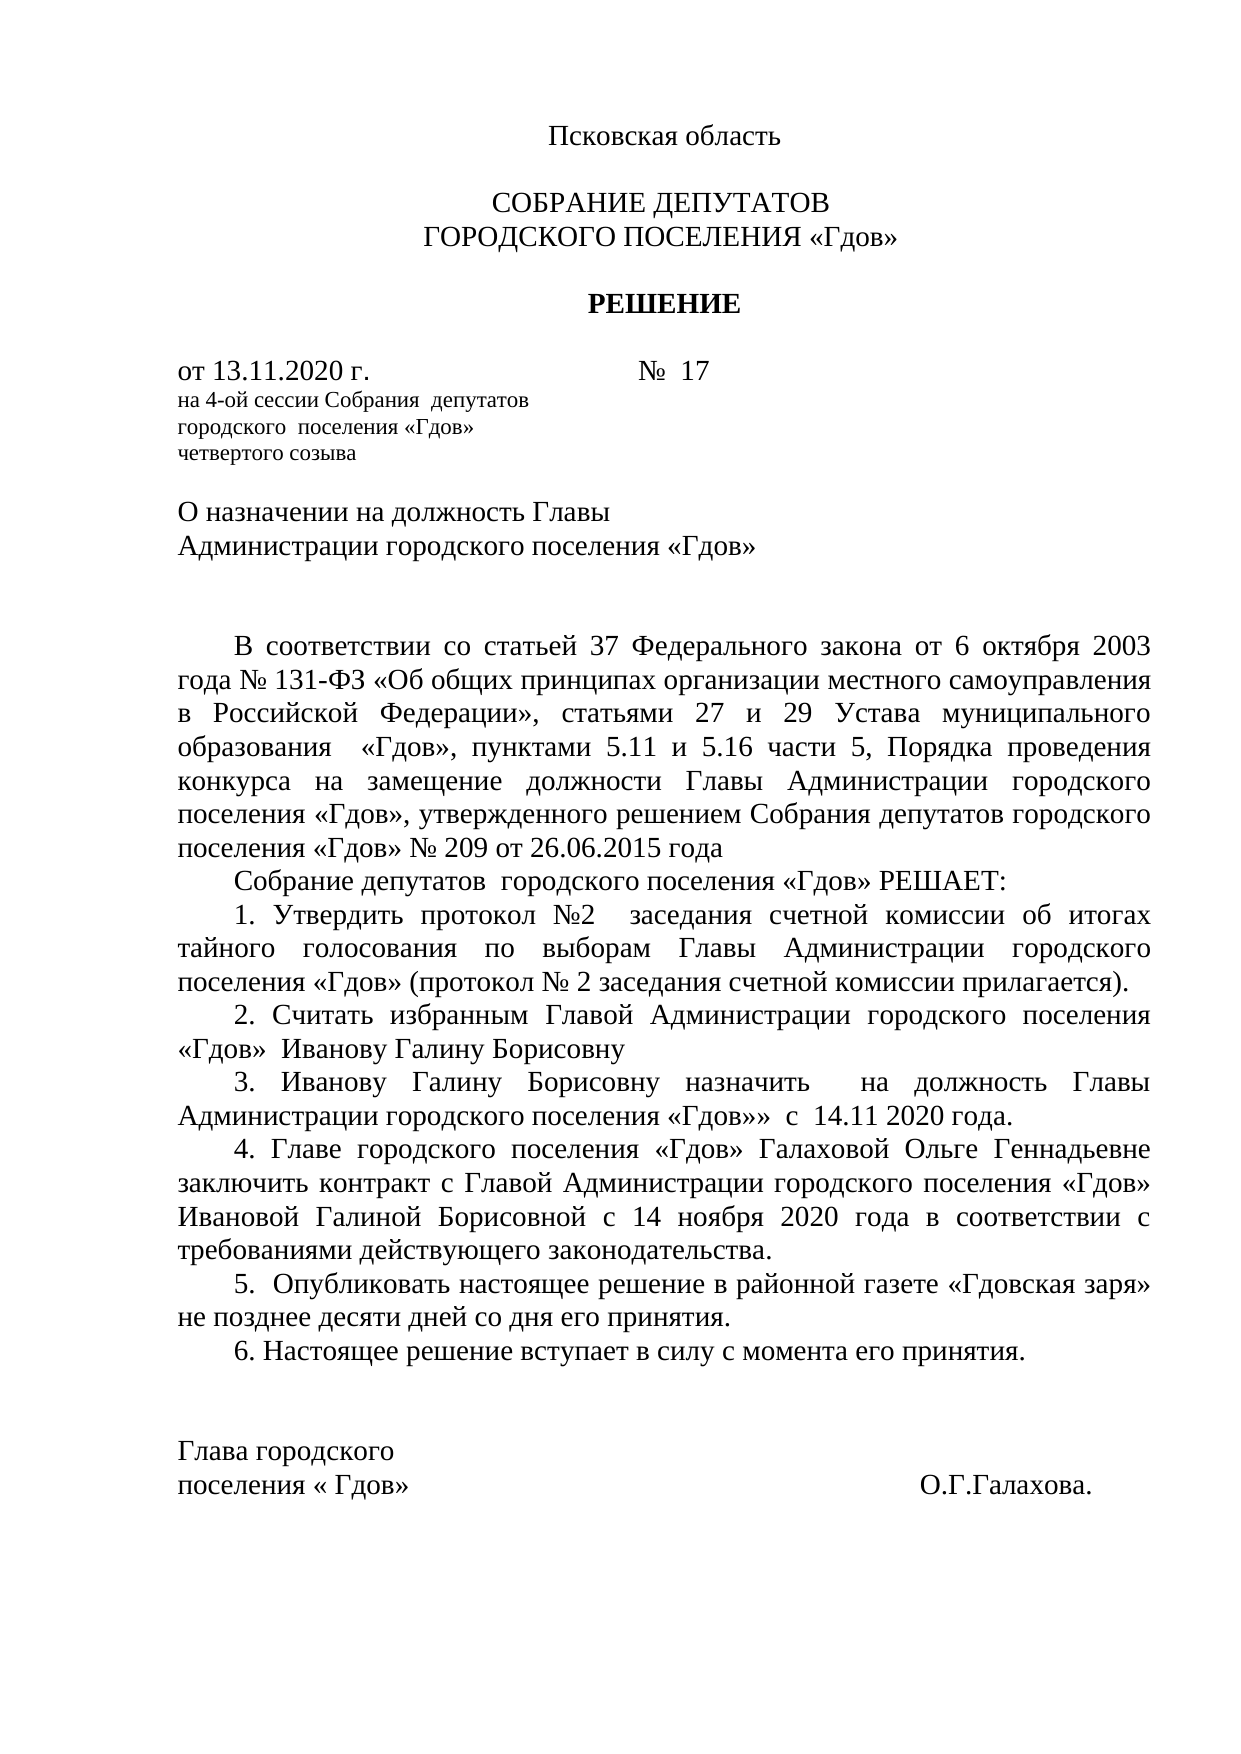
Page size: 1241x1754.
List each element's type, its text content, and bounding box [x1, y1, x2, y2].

subtitle СОБРАНИЕ ДЕПУТАТОВ [177, 185, 1152, 219]
text поселения « Гдов» О.Г.Галахова. [177, 1467, 1152, 1501]
text на 4-ой сессии Собрания депутатов [177, 387, 1152, 413]
text О назначении на должность Главы [177, 494, 709, 528]
text В соответствии со статьей 37 Федерального закона от 6 октября 2003 года № 131-ФЗ «Об общих принципах организации местного самоуправления в Российской Федерации», статьями 27 и 29 Устава муниципального образования «Гдов», пунктами 5.11 и 5.16 части 5, Порядка проведения конкурса на замещение должности Главы Администрации городского поселения «Гдов», утвержденного решением Собрания депутатов городского поселения «Гдов» № 209 от 26.06.2015 года [177, 628, 1152, 863]
text Глава городского [177, 1433, 1152, 1467]
text 1. Утвердить протокол №2 заседания счетной комиссии об итогах тайного голосования по выборам Главы Администрации городского поселения «Гдов» (протокол № 2 заседания счетной комиссии прилагается). [177, 897, 1152, 997]
title от 13.11.2020 г. № 17 [177, 353, 1152, 387]
text ГОРОДСКОГО ПОСЕЛЕНИЯ «Гдов» [177, 219, 1152, 252]
text 3. Иванову Галину Борисовну назначить на должность Главы Администрации городского поселения «Гдов»» с 14.11 2020 года. [177, 1064, 1152, 1132]
text Администрации городского поселения «Гдов» [177, 528, 1146, 561]
subtitle Псковская область [177, 118, 1152, 152]
text 6. Настоящее решение вступает в силу с момента его принятия. [177, 1333, 1152, 1366]
text 4. Главе городского поселения «Гдов» Галаховой Ольге Геннадьевне заключить контракт с Главой Администрации городского поселения «Гдов» Ивановой Галиной Борисовной с 14 ноября 2020 года в соответствии с требованиями действующего законодательства. [177, 1132, 1152, 1266]
text городского поселения «Гдов» [177, 413, 1152, 439]
text 2. Считать избранным Главой Администрации городского поселения «Гдов» Иванову Галину Борисовну [177, 997, 1152, 1064]
text Собрание депутатов городского поселения «Гдов» РЕШАЕТ: [177, 863, 1152, 897]
subtitle РЕШЕНИЕ [177, 286, 1152, 319]
text 5. Опубликовать настоящее решение в районной газете «Гдовская заря» не позднее десяти дней со дня его принятия. [177, 1266, 1152, 1333]
text четвертого созыва [177, 439, 1152, 466]
